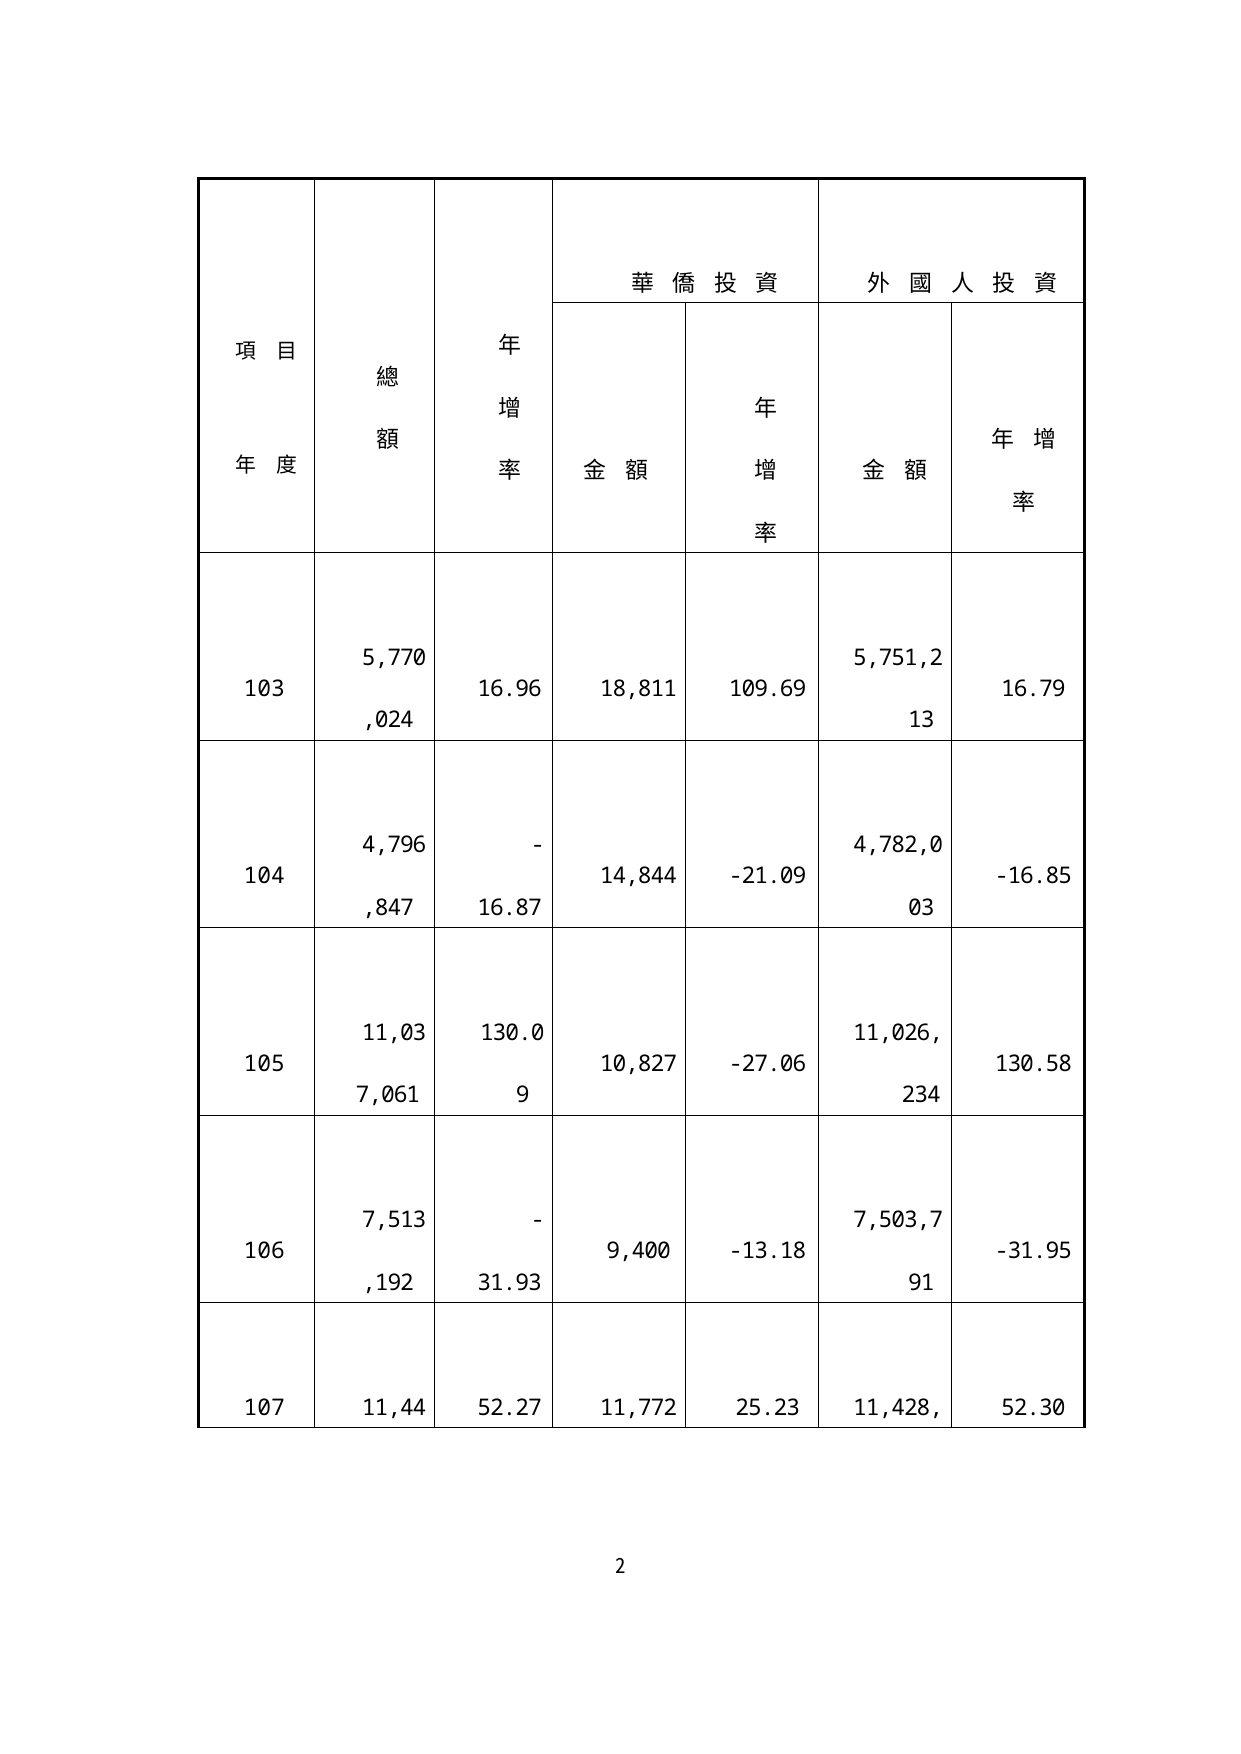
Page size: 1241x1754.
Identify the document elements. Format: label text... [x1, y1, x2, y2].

table_cell 104 [200, 741, 314, 927]
table_cell 52.27 [435, 1303, 552, 1427]
table_header 華僑投資 [553, 180, 818, 302]
table_cell -16.87 [435, 741, 552, 927]
table_cell 130.09 [435, 928, 552, 1115]
table_cell 4,782,003 [819, 741, 951, 927]
table_header 項目 年度 [200, 180, 314, 552]
table_cell 11,772 [553, 1303, 685, 1427]
table_cell 18,811 [553, 553, 685, 740]
table_cell 年增率 [952, 303, 1083, 552]
table_cell 105 [200, 928, 314, 1115]
table_cell 金額 [553, 303, 685, 552]
table_cell 4,796,847 [315, 741, 434, 927]
table_cell 109.69 [686, 553, 818, 740]
table_cell 9,400 [553, 1116, 685, 1302]
table_cell 11,037,061 [315, 928, 434, 1115]
table_cell 16.79 [952, 553, 1083, 740]
table_cell -27.06 [686, 928, 818, 1115]
table_cell 11,440,234 [315, 1303, 434, 1427]
table_cell 52.30 [952, 1303, 1083, 1427]
table_cell -31.93 [435, 1116, 552, 1302]
table_cell 年增率 [686, 303, 818, 552]
table_header 外國人投資 [819, 180, 1083, 302]
table_cell -31.95 [952, 1116, 1083, 1302]
table_cell 103 [200, 553, 314, 740]
table_header 年增率 [435, 180, 552, 552]
table_cell 107 [200, 1303, 314, 1427]
table_cell 11,428,462 [819, 1303, 951, 1427]
table_cell -16.85 [952, 741, 1083, 927]
table_cell 7,513,192 [315, 1116, 434, 1302]
table_cell -13.18 [686, 1116, 818, 1302]
table_cell 130.58 [952, 928, 1083, 1115]
table_cell 25.23 [686, 1303, 818, 1427]
table_cell 11,026,234 [819, 928, 951, 1115]
table_cell 106 [200, 1116, 314, 1302]
table_cell 5,770,024 [315, 553, 434, 740]
table_cell 10,827 [553, 928, 685, 1115]
table_cell 金額 [819, 303, 951, 552]
table_cell 16.96 [435, 553, 552, 740]
table_cell -21.09 [686, 741, 818, 927]
table_cell 7,503,791 [819, 1116, 951, 1302]
table_header 總額 [315, 180, 434, 552]
table_cell 5,751,213 [819, 553, 951, 740]
table_cell 14,844 [553, 741, 685, 927]
